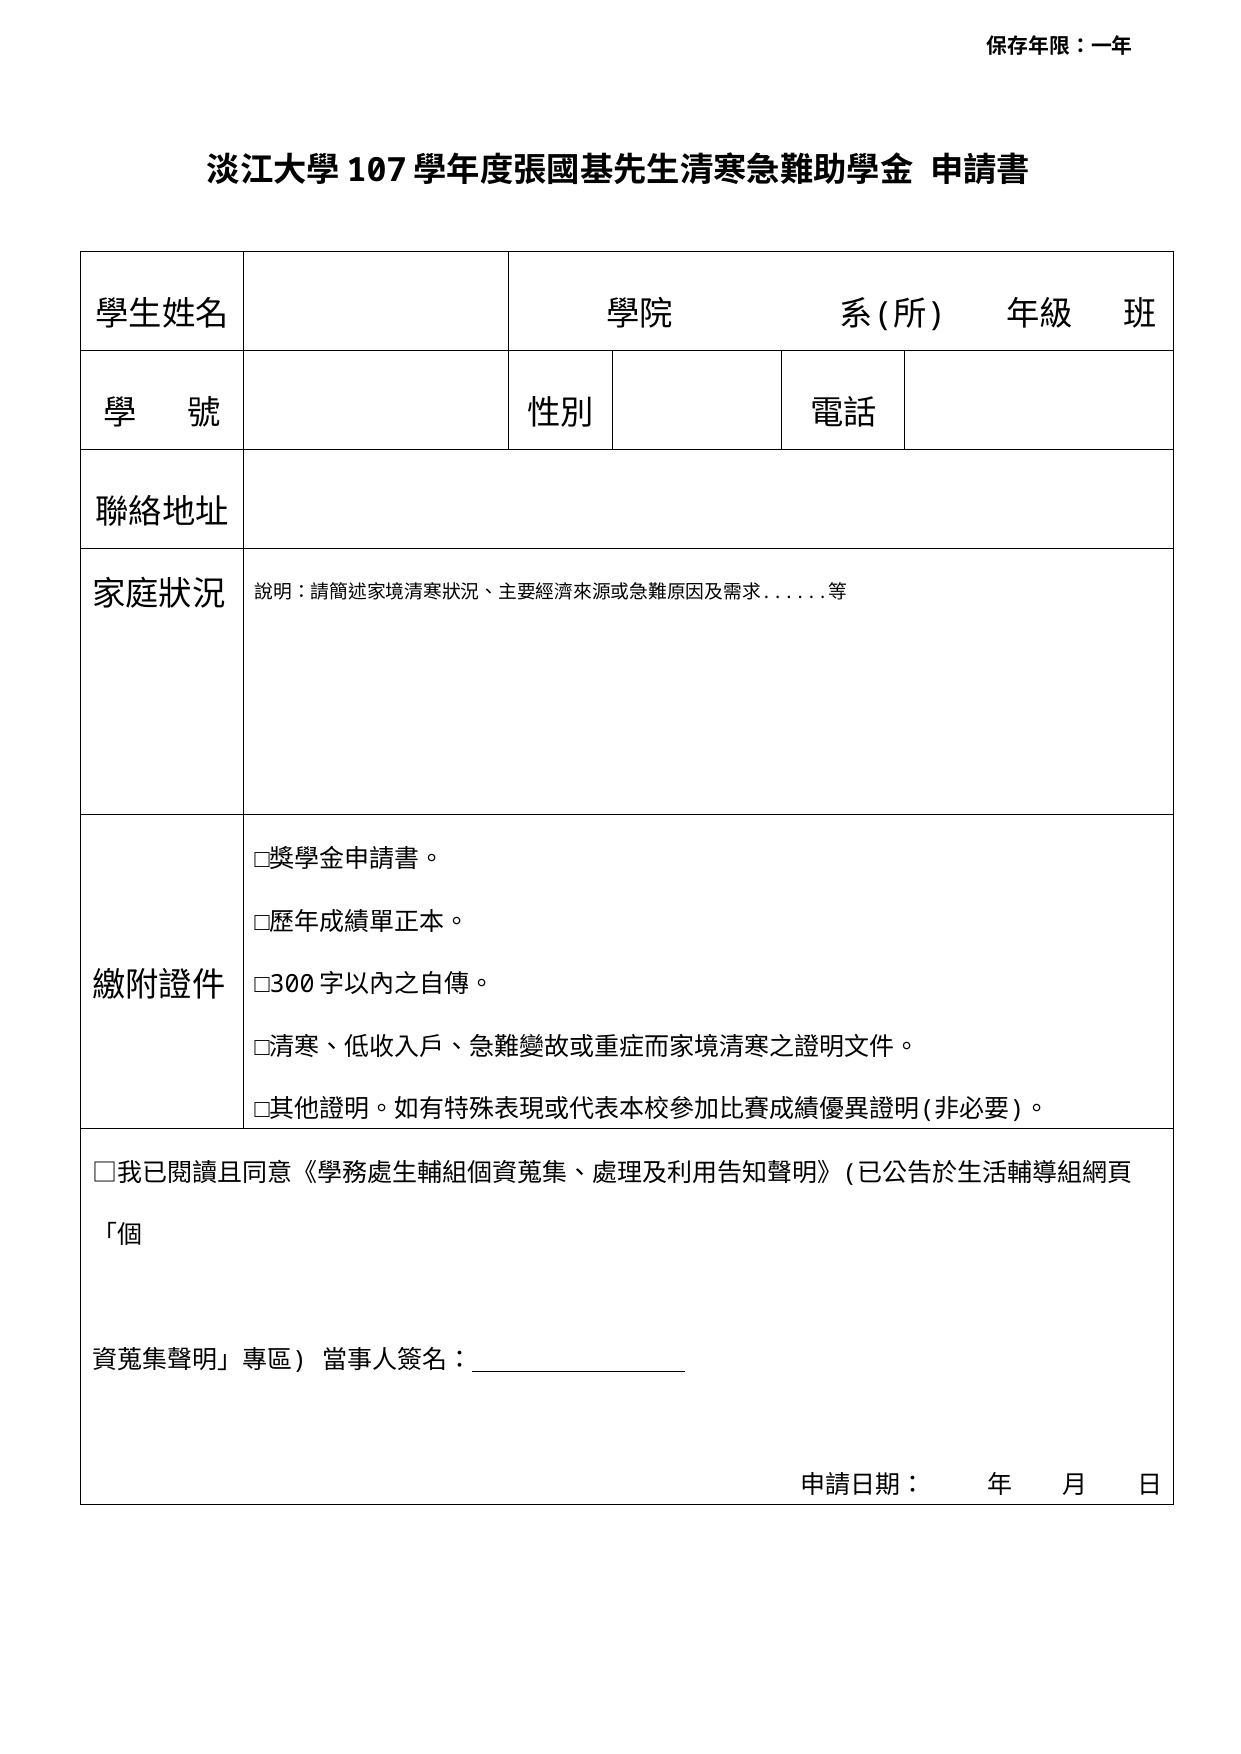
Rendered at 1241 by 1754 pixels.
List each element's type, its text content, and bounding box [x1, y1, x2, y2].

table_header 學生姓名 [81, 252, 243, 349]
table_cell 繳附證件 [81, 815, 243, 1127]
table_cell □我已閱讀且同意《學務處生輔組個資蒐集、處理及利用告知聲明》(已公告於生活輔導組網頁「個 資蒐集聲明」專區) 當事人簽名： 申請日期： 年 月 日 [81, 1129, 1173, 1503]
table_cell [613, 351, 781, 449]
table_header 學院 系(所) 年級 班 [509, 252, 1173, 349]
text 淡江大學107學年度張國基先生清寒急難助學金 申請書 [187, 126, 1048, 188]
table_cell 家庭狀況 [81, 549, 243, 814]
table_cell [905, 351, 1173, 449]
table_cell 說明：請簡述家境清寒狀況、主要經濟來源或急難原因及需求......等 [244, 549, 1173, 814]
table_cell 學 號 [81, 351, 243, 449]
table_cell 電話 [782, 351, 904, 449]
table_cell [244, 450, 1173, 548]
table_cell [244, 351, 508, 449]
table_cell 性別 [509, 351, 612, 449]
table_cell □獎學金申請書。 □歷年成績單正本。 □300字以內之自傳。 □清寒、低收入戶、急難變故或重症而家境清寒之證明文件。 □其他證明。如有特殊表現或代表本校參加比賽成績優異證明(非必要)。 [244, 815, 1173, 1127]
table_header [244, 252, 508, 349]
table_cell 聯絡地址 [81, 450, 243, 548]
